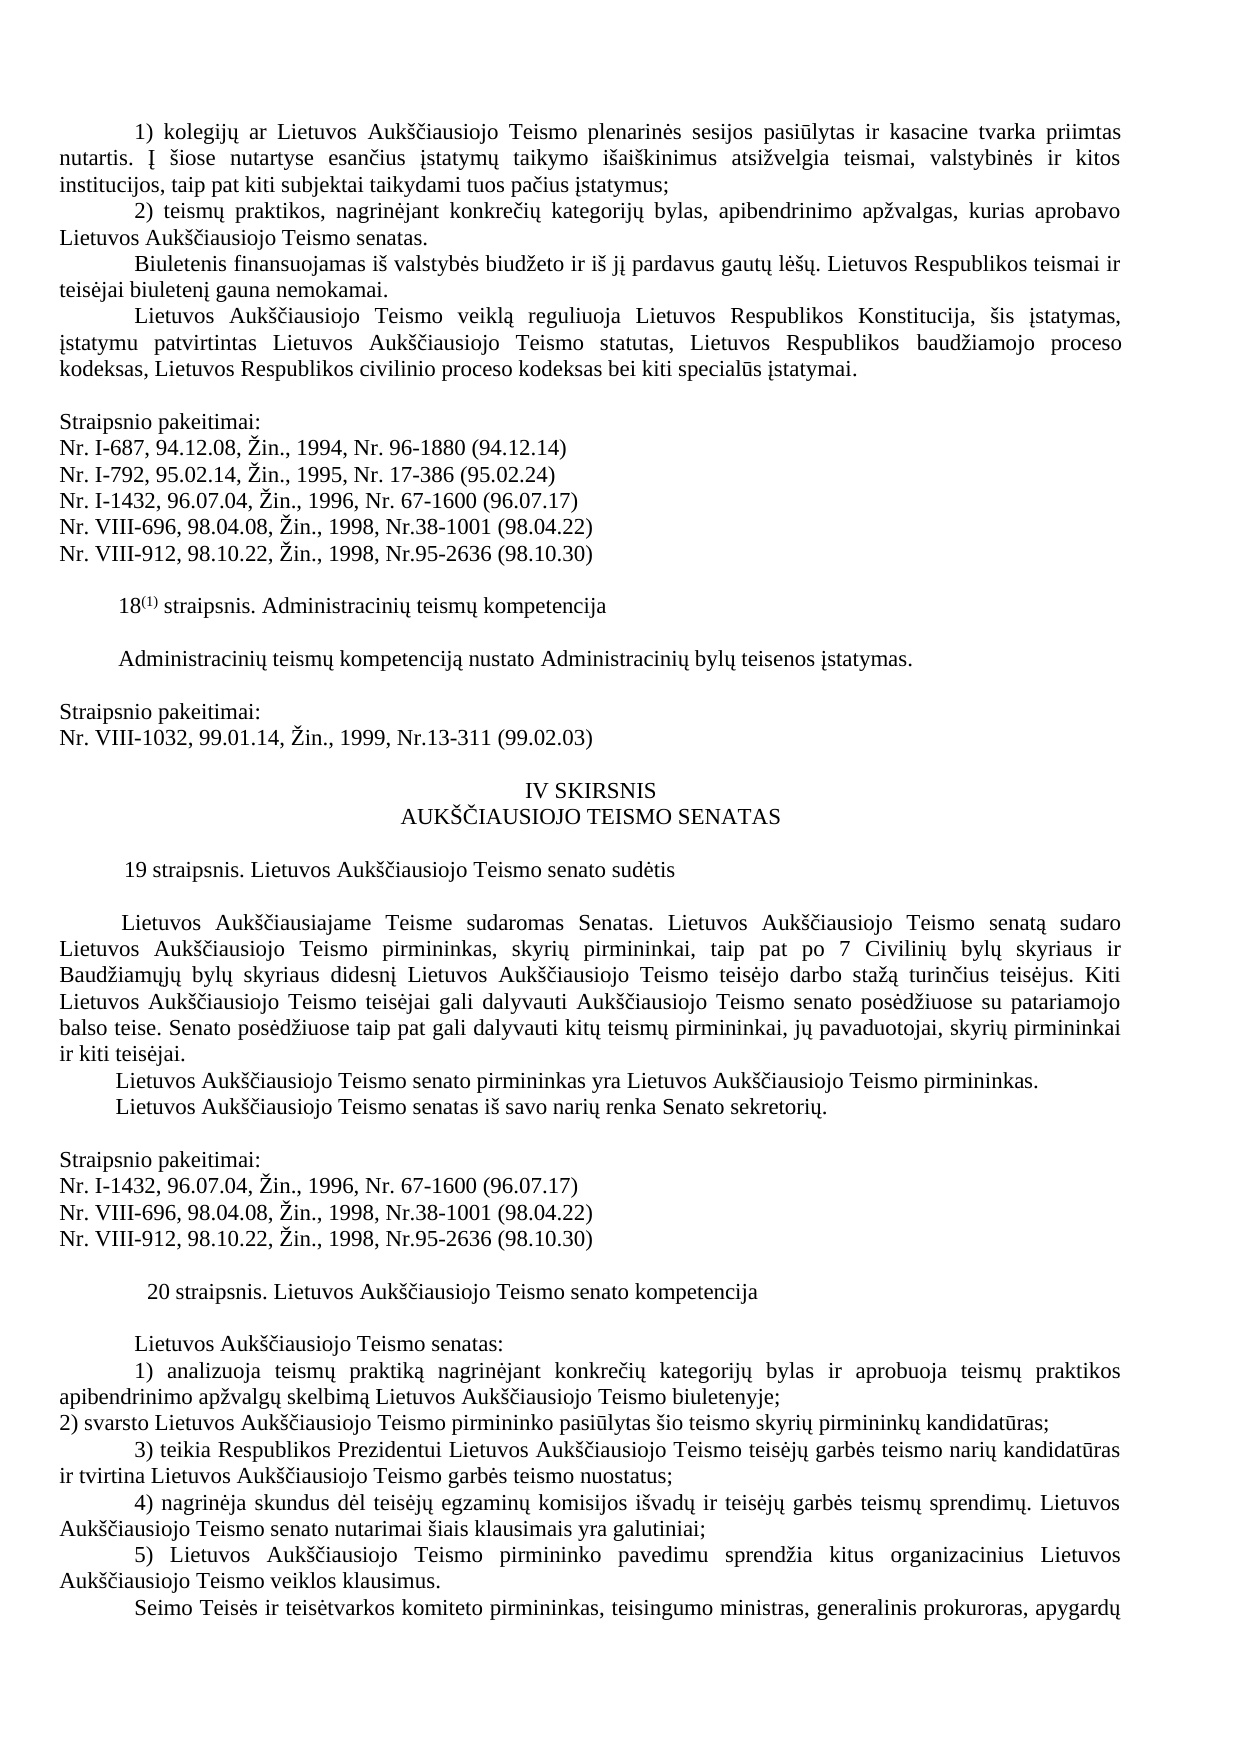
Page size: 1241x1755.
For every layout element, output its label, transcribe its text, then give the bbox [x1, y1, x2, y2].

text Lietuvos Aukščiausiojo Teismo senato pirmininkas yra Lietuvos Aukščiausiojo Teismo pirmininkas. [59, 1067, 1122, 1093]
text 20 straipsnis. Lietuvos Aukščiausiojo Teismo senato kompetencija [59, 1278, 1122, 1304]
text Nr. I-1432, 96.07.04, Žin., 1996, Nr. 67-1600 (96.07.17) [59, 1172, 1122, 1199]
text Lietuvos Aukščiausiojo Teismo senatas iš savo narių renka Senato sekretorių. [59, 1093, 1122, 1119]
text Straipsnio pakeitimai: [59, 698, 1122, 724]
text Nr. VIII-696, 98.04.08, Žin., 1998, Nr.38-1001 (98.04.22) [59, 1199, 1122, 1225]
text Nr. VIII-696, 98.04.08, Žin., 1998, Nr.38-1001 (98.04.22) [59, 513, 1122, 540]
text Seimo Teisės ir teisėtvarkos komiteto pirmininkas, teisingumo ministras, generalinis prokuroras, apygardų [59, 1594, 1122, 1620]
text Straipsnio pakeitimai: [59, 1146, 1122, 1172]
text 19 straipsnis. Lietuvos Aukščiausiojo Teismo senato sudėtis [59, 856, 1122, 882]
text 5) Lietuvos Aukščiausiojo Teismo pirmininko pavedimu sprendžia kitus organizacinius Lietuvos Aukščiausiojo Teismo veiklos klausimus. [59, 1541, 1122, 1594]
text AUKŠČIAUSIOJO TEISMO SENATAS [59, 803, 1122, 830]
text Lietuvos Aukščiausiajame Teisme sudaromas Senatas. Lietuvos Aukščiausiojo Teismo senatą sudaro Lietuvos Aukščiausiojo Teismo pirmininkas, skyrių pirmininkai, taip pat po 7 Civilinių bylų skyriaus ir Baudžiamųjų bylų skyriaus didesnį Lietuvos Aukščiausiojo Teismo teisėjo darbo stažą turinčius teisėjus. Kiti Lietuvos Aukščiausiojo Teismo teisėjai gali dalyvauti Aukščiausiojo Teismo senato posėdžiuose su patariamojo balso teise. Senato posėdžiuose taip pat gali dalyvauti kitų teismų pirmininkai, jų pavaduotojai, skyrių pirmininkai ir kiti teisėjai. [59, 909, 1122, 1067]
text 2) svarsto Lietuvos Aukščiausiojo Teismo pirmininko pasiūlytas šio teismo skyrių pirmininkų kandidatūras; [59, 1409, 1122, 1436]
text 1) analizuoja teismų praktiką nagrinėjant konkrečių kategorijų bylas ir aprobuoja teismų praktikos apibendrinimo apžvalgų skelbimą Lietuvos Aukščiausiojo Teismo biuletenyje; [59, 1357, 1122, 1409]
text Administracinių teismų kompetenciją nustato Administracinių bylų teisenos įstatymas. [59, 645, 1122, 672]
text Nr. VIII-1032, 99.01.14, Žin., 1999, Nr.13-311 (99.02.03) [59, 724, 1122, 751]
text Straipsnio pakeitimai: [59, 408, 1122, 434]
text Nr. VIII-912, 98.10.22, Žin., 1998, Nr.95-2636 (98.10.30) [59, 1225, 1122, 1251]
text Lietuvos Aukščiausiojo Teismo senatas: [59, 1330, 1122, 1357]
text 3) teikia Respublikos Prezidentui Lietuvos Aukščiausiojo Teismo teisėjų garbės teismo narių kandidatūras ir tvirtina Lietuvos Aukščiausiojo Teismo garbės teismo nuostatus; [59, 1436, 1122, 1488]
text Lietuvos Aukščiausiojo Teismo veiklą reguliuoja Lietuvos Respublikos Konstitucija, šis įstatymas, įstatymu patvirtintas Lietuvos Aukščiausiojo Teismo statutas, Lietuvos Respublikos baudžiamojo proceso kodeksas, Lietuvos Respublikos civilinio proceso kodeksas bei kiti specialūs įstatymai. [59, 303, 1122, 382]
text Nr. I-1432, 96.07.04, Žin., 1996, Nr. 67-1600 (96.07.17) [59, 487, 1122, 513]
text 18(1) straipsnis. Administracinių teismų kompetencija [59, 592, 1122, 619]
text Nr. I-792, 95.02.14, Žin., 1995, Nr. 17-386 (95.02.24) [59, 461, 1122, 487]
text 4) nagrinėja skundus dėl teisėjų egzaminų komisijos išvadų ir teisėjų garbės teismų sprendimų. Lietuvos Aukščiausiojo Teismo senato nutarimai šiais klausimais yra galutiniai; [59, 1488, 1122, 1541]
text Biuletenis finansuojamas iš valstybės biudžeto ir iš jį pardavus gautų lėšų. Lietuvos Respublikos teismai ir teisėjai biuletenį gauna nemokamai. [59, 250, 1122, 303]
text 2) teismų praktikos, nagrinėjant konkrečių kategorijų bylas, apibendrinimo apžvalgas, kurias aprobavo Lietuvos Aukščiausiojo Teismo senatas. [59, 197, 1122, 250]
text Nr. VIII-912, 98.10.22, Žin., 1998, Nr.95-2636 (98.10.30) [59, 540, 1122, 566]
text 1) kolegijų ar Lietuvos Aukščiausiojo Teismo plenarinės sesijos pasiūlytas ir kasacine tvarka priimtas nutartis. Į šiose nutartyse esančius įstatymų taikymo išaiškinimus atsižvelgia teismai, valstybinės ir kitos institucijos, taip pat kiti subjektai taikydami tuos pačius įstatymus; [59, 118, 1122, 197]
text IV SKIRSNIS [59, 777, 1122, 803]
text Nr. I-687, 94.12.08, Žin., 1994, Nr. 96-1880 (94.12.14) [59, 434, 1122, 461]
